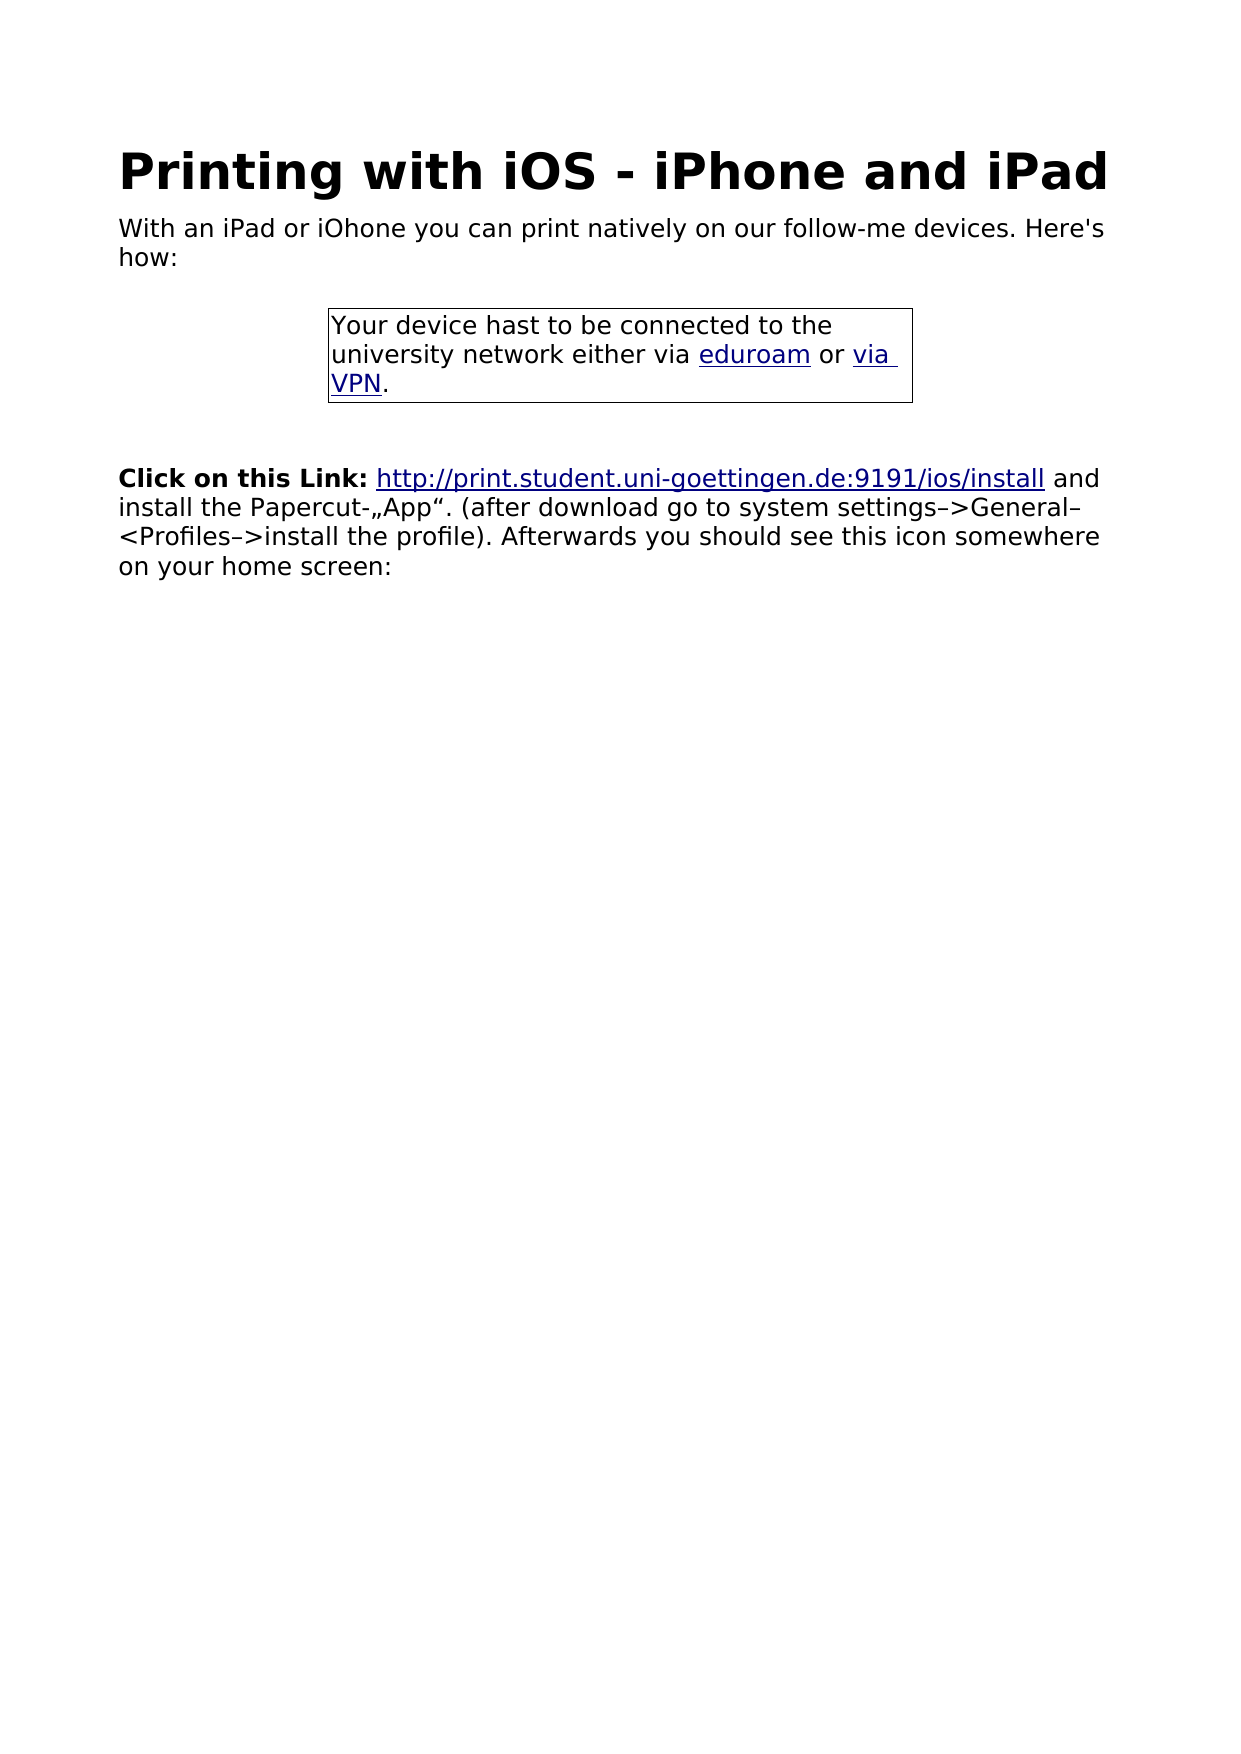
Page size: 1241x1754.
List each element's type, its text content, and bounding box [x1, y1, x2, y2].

table_header Your device hast to be connected to the university network either via eduroam or via VPN. [329, 309, 912, 402]
text Click on this Link: http://print.student.uni-goettingen.de:9191/ios/install and install the Papercut-„App“. (after download go to system settings–>General–<Profiles–>install the profile). Afterwards you should see this icon somewhere on your home screen: [118, 464, 1122, 610]
subtitle Printing with iOS - iPhone and iPad [118, 143, 1122, 201]
text With an iPad or iOhone you can print natively on our follow-me devices. Here's how: [118, 214, 1122, 272]
